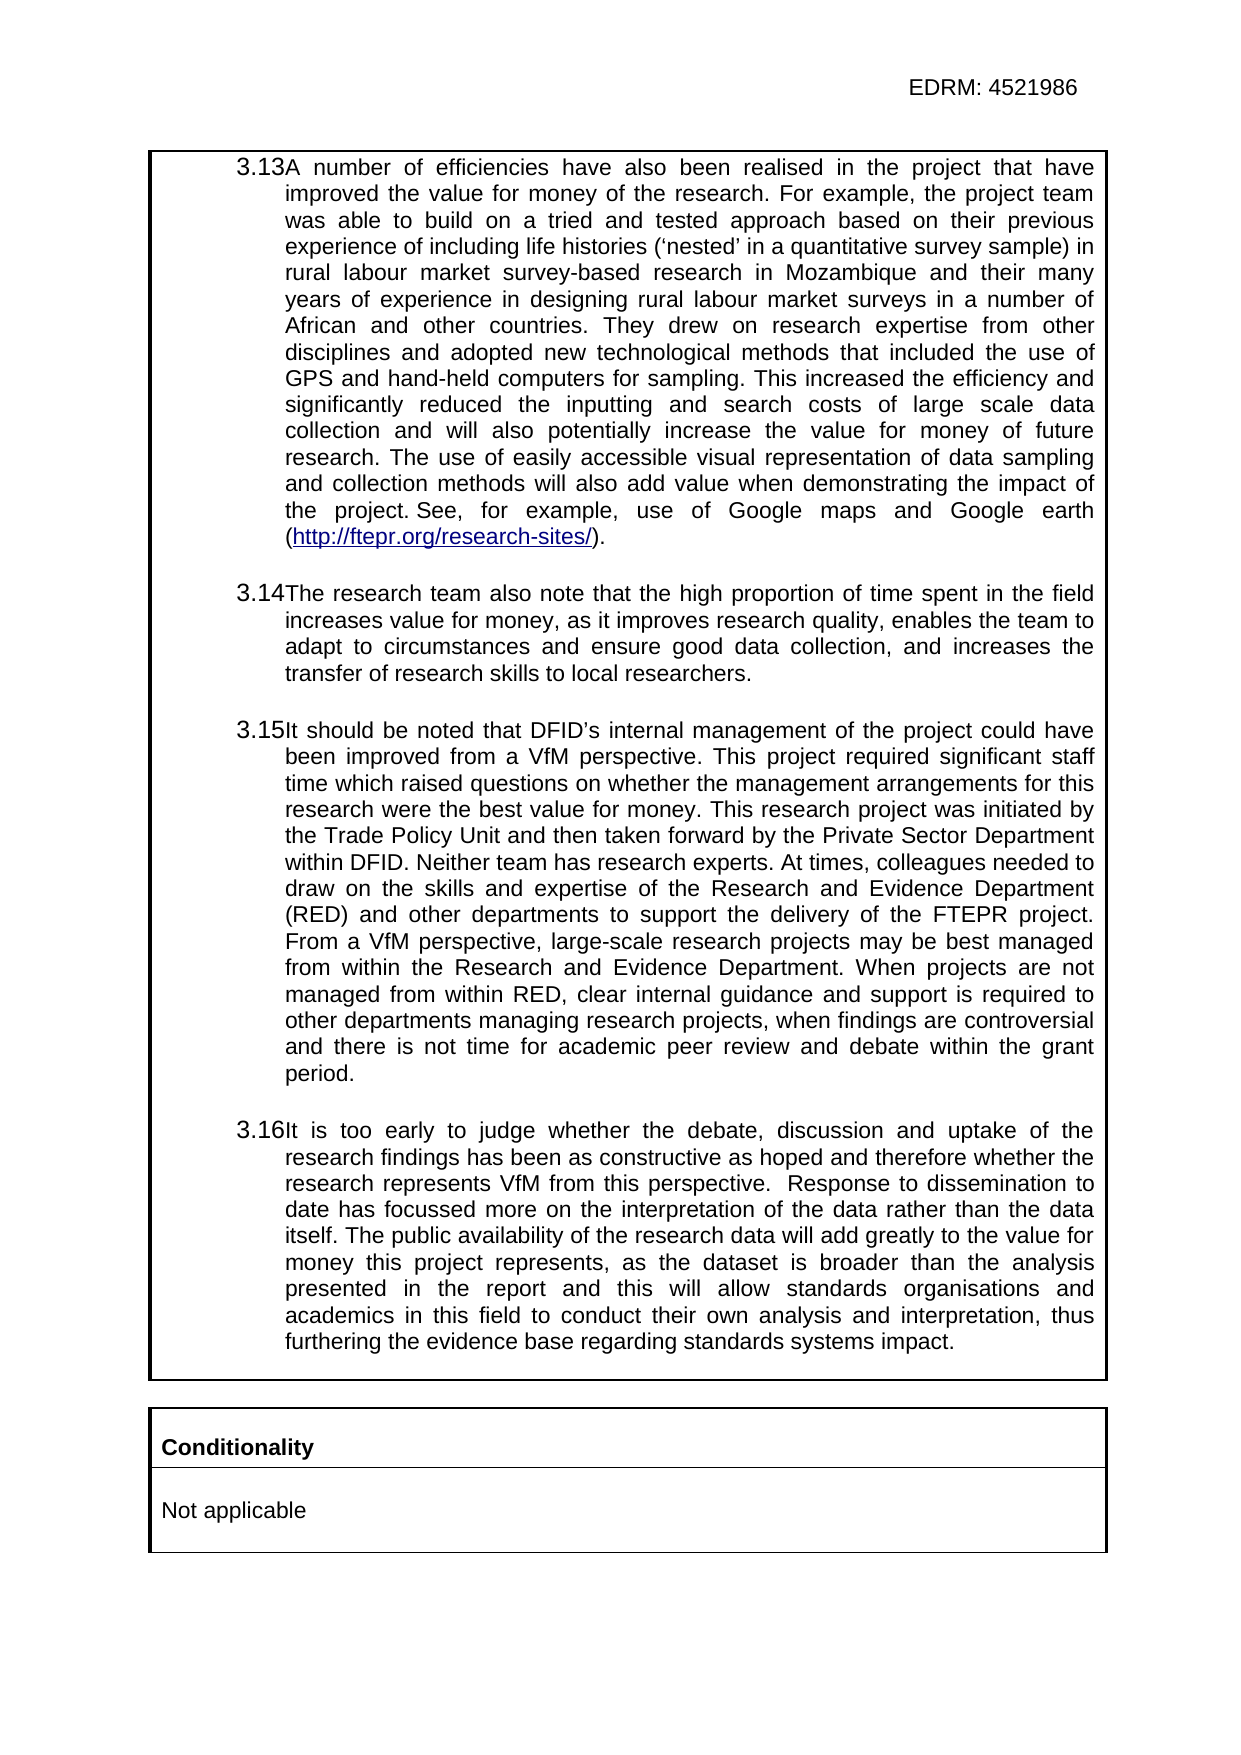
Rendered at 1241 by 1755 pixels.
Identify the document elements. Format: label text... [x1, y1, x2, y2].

table_cell Not applicable [152, 1468, 1105, 1552]
table_header Conditionality [152, 1409, 1105, 1466]
table_cell Did the project represent Value for Money: Y In the context of this project, value for money is best understood in terms of how effective and efficient the project is in delivering its intended results. Research is one effective way of informing evidence-based decision making. DFID has a strong commitment to commissioning world class research, and ensuring that it is readily available to those who can use it around the world. DFID uses research such as this to inform its own programming on responsible business. The research team identified weaknesses in existing approaches to study in this field, namely: largely qualitative, case study-based studies that collected data from producers rather than directly from waged or self-employed workers, with weak rationale for selection of study sites and use of inaccurate official household lists and often a lack of adequate research independence. By addressing some of the weaknesses that have characterised earlier approaches, the research team believe that they have developed a mixed methods fieldwork methodology that will be replicable in other research studies focusing on rural development economics research, and in particular in research on labour markets in developing countries. They have contributed to capacity building of local and international researchers by training them in how to apply the methodology. Evidence of this includes the training of enumerators in both Ethiopia and Uganda, and sharing the fieldwork methodology amongst SOAS PhD and MSc students as a learning tool. A number of efficiencies have also been realised in the project that have improved the value for money of the research. For example, the project team was able to build on a tried and tested approach based on their previous experience of including life histories (‘nested’ in a quantitative survey sample) in rural labour market survey-based research in Mozambique and their many years of experience in designing rural labour market surveys in a number of African and other countries. They drew on research expertise from other disciplines and adopted new technological methods that included the use of GPS and hand-held computers for sampling. This increased the efficiency and significantly reduced the inputting and search costs of large scale data collection and will also potentially increase the value for money of future research. The use of easily accessible visual representation of data sampling and collection methods will also add value when demonstrating the impact of the project. See, for example, use of Google maps and Google earth (http://ftepr.org/research-sites/). The research team also note that the high proportion of time spent in the field increases value for money, as it improves research quality, enables the team to adapt to circumstances and ensure good data collection, and increases the transfer of research skills to local researchers. It should be noted that DFID’s internal management of the project could have been improved from a VfM perspective. This project required significant staff time which raised questions on whether the management arrangements for this research were the best value for money. This research project was initiated by the Trade Policy Unit and then taken forward by the Private Sector Department within DFID. Neither team has research experts. At times, colleagues needed to draw on the skills and expertise of the Research and Evidence Department (RED) and other departments to support the delivery of the FTEPR project. From a VfM perspective, large-scale research projects may be best managed from within the Research and Evidence Department. When projects are not managed from within RED, clear internal guidance and support is required to other departments managing research projects, when findings are controversial and there is not time for academic peer review and debate within the grant period. It is too early to judge whether the debate, discussion and uptake of the research findings has been as constructive as hoped and therefore whether the research represents VfM from this perspective. Response to dissemination to date has focussed more on the interpretation of the data rather than the data itself. The public availability of the research data will add greatly to the value for money this project represents, as the dataset is broader than the analysis presented in the report and this will allow standards organisations and academics in this field to conduct their own analysis and interpretation, thus furthering the evidence base regarding standards systems impact. [152, 152, 1105, 1379]
